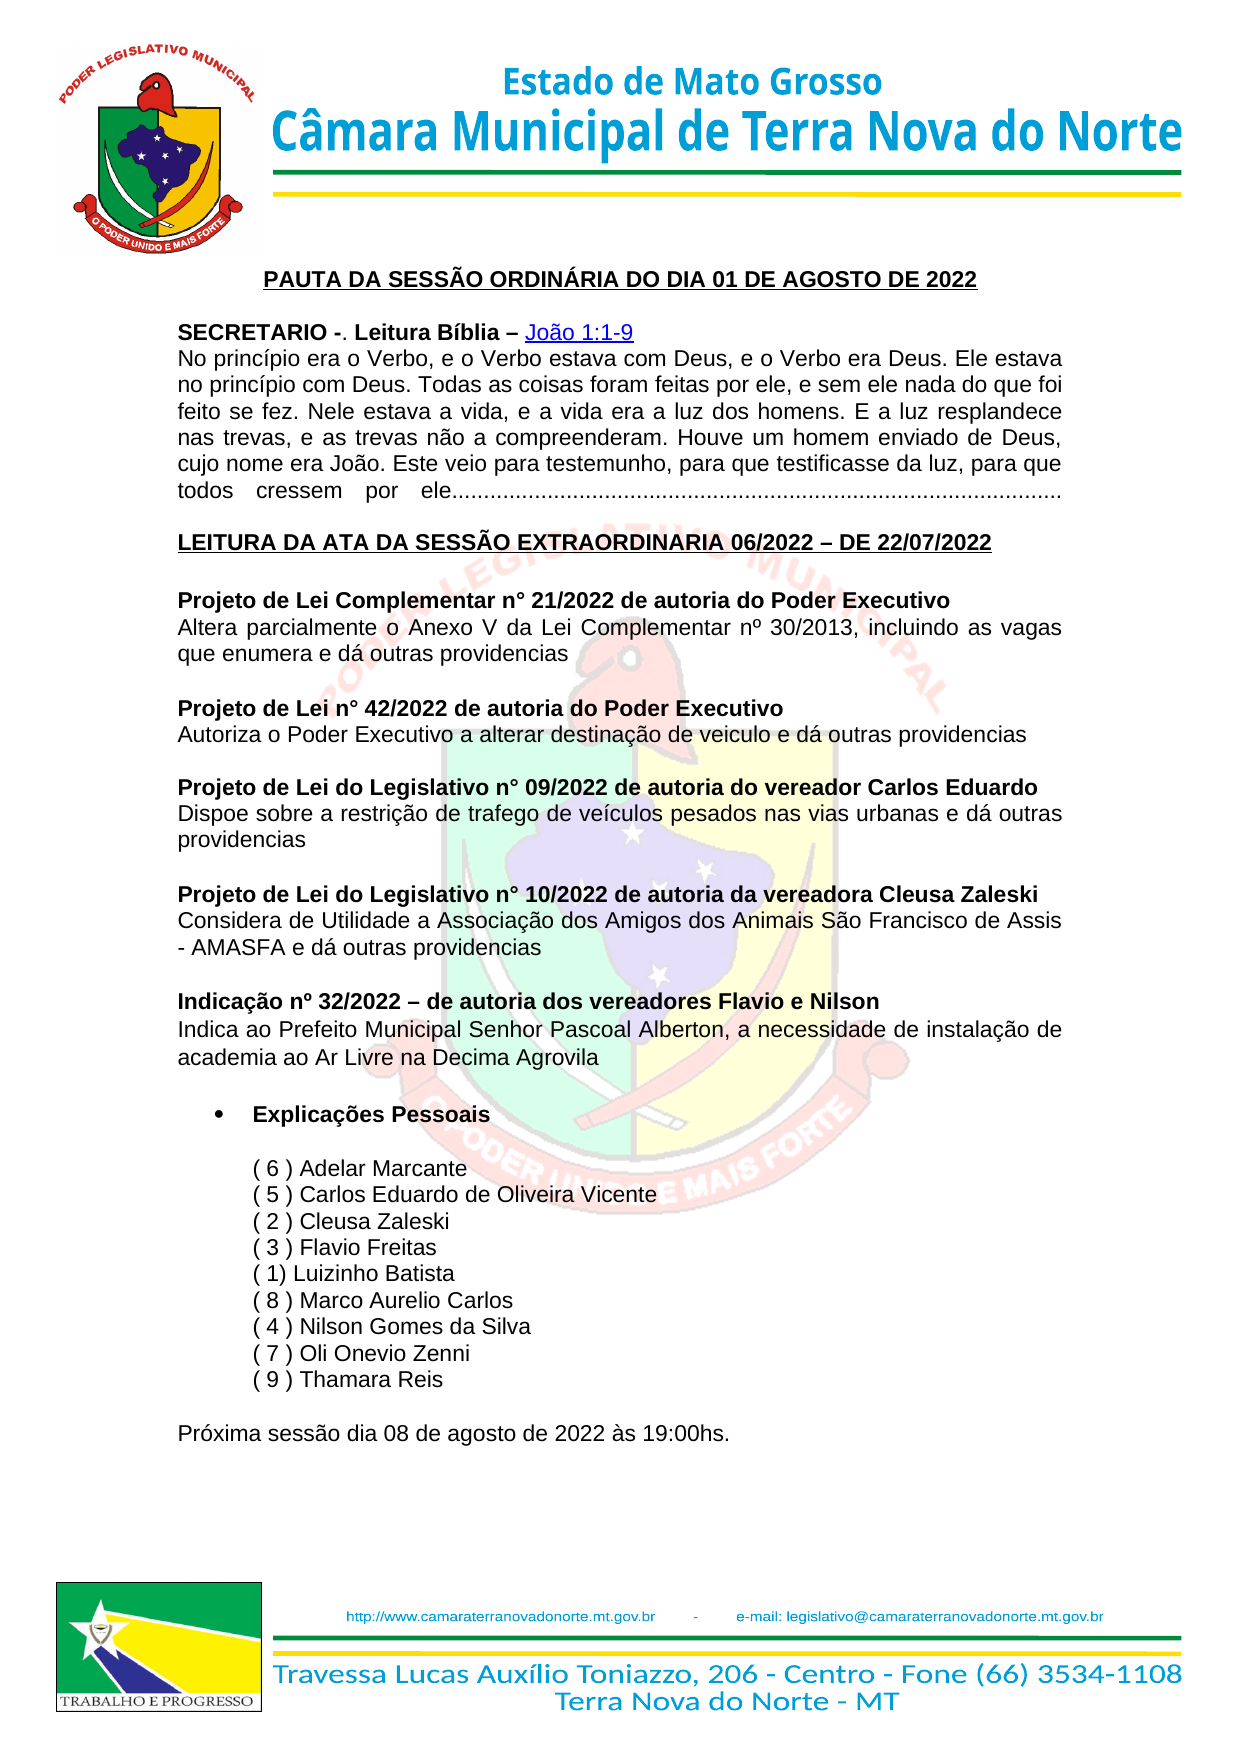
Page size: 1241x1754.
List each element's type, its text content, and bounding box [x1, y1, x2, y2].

text Dispoe sobre a restrição de trafego de veículos pesados nas vias urbanas e dá outras providencias [966, 800, 1063, 853]
text Considera de Utilidade a Associação dos Amigos dos Animais São Francisco de Assis - AMASFA e dá outras providencias [966, 907, 1063, 960]
text Indicação nº 32/2022 – de autoria dos vereadores Flavio e Nilson [177, 988, 303, 1014]
picture [860, 1611, 868, 1623]
list ( 7 ) Oli Onevio Zenni [252, 1339, 1063, 1366]
text Projeto de Lei do Legislativo n° 10/2022 de autoria da vereadora Cleusa Zaleski [966, 881, 1063, 907]
list ( 6 ) Adelar Marcante [966, 1155, 1063, 1181]
text Indica ao Prefeito Municipal Senhor Pascoal Alberton, a necessidade de instalação de academia ao Ar Livre na Decima Agrovila [966, 1016, 1063, 1071]
text Considera de Utilidade a Associação dos Amigos dos Animais São Francisco de Assis - AMASFA e dá outras providencias [177, 907, 303, 960]
list ( 5 ) Carlos Eduardo de Oliveira Vicente [252, 1181, 303, 1208]
text Projeto de Lei Complementar n° 21/2022 de autoria do Poder Executivo [966, 587, 1063, 614]
subtitle PAUTA DA SESSÃO ORDINÁRIA DO DIA 01 DE AGOSTO DE 2022 [177, 266, 1063, 292]
list ( 5 ) Carlos Eduardo de Oliveira Vicente [966, 1181, 1063, 1208]
text Projeto de Lei n° 42/2022 de autoria do Poder Executivo [177, 694, 303, 721]
picture [57, 1583, 261, 1711]
text Projeto de Lei do Legislativo n° 10/2022 de autoria da vereadora Cleusa Zaleski [177, 881, 303, 907]
list ( 6 ) Adelar Marcante [252, 1155, 303, 1181]
text Projeto de Lei n° 42/2022 de autoria do Poder Executivo [966, 694, 1063, 721]
picture [55, 42, 260, 256]
list Explicações Pessoais [215, 1101, 303, 1127]
text Altera parcialmente o Anexo V da Lei Complementar nº 30/2013, incluindo as vagas que enumera e dá outras providencias [177, 614, 303, 666]
text Projeto de Lei Complementar n° 21/2022 de autoria do Poder Executivo [177, 587, 303, 614]
list ( 1) Luizinho Batista [252, 1260, 1063, 1287]
list Explicações Pessoais [966, 1101, 1063, 1127]
list ( 8 ) Marco Aurelio Carlos [252, 1287, 1063, 1313]
text Próxima sessão dia 08 de agosto de 2022 às 19:00hs. [177, 1420, 1063, 1447]
text No princípio era o Verbo, e o Verbo estava com Deus, e o Verbo era Deus. Ele estava no princípio com Deus. Todas as coisas foram feitas por ele, e sem ele nada do que foi feito se fez. Nele estava a vida, e a vida era a luz dos homens. E a luz resplandece nas trevas, e as trevas não a compreenderam. Houve um homem enviado de Deus, cujo nome era João. Este veio para testemunho, para que testificasse da luz, para que todos cressem por ele................................................................................................ [177, 345, 1063, 529]
text Dispoe sobre a restrição de trafego de veículos pesados nas vias urbanas e dá outras providencias [177, 800, 303, 853]
text Altera parcialmente o Anexo V da Lei Complementar nº 30/2013, incluindo as vagas que enumera e dá outras providencias [966, 614, 1063, 666]
text SECRETARIO -. Leitura Bíblia – João 1:1-9 [177, 318, 1063, 345]
text Projeto de Lei do Legislativo n° 09/2022 de autoria do vereador Carlos Eduardo [966, 774, 1063, 800]
list ( 9 ) Thamara Reis [252, 1366, 1063, 1392]
list ( 3 ) Flavio Freitas [252, 1234, 1063, 1260]
list ( 2 ) Cleusa Zaleski [252, 1208, 1063, 1234]
list ( 4 ) Nilson Gomes da Silva [252, 1313, 1063, 1339]
text Indicação nº 32/2022 – de autoria dos vereadores Flavio e Nilson [966, 988, 1063, 1014]
text LEITURA DA ATA DA SESSÃO EXTRAORDINARIA 06/2022 – DE 22/07/2022 [966, 529, 1063, 556]
text Autoriza o Poder Executivo a alterar destinação de veiculo e dá outras providencias [966, 721, 1063, 747]
text Projeto de Lei do Legislativo n° 09/2022 de autoria do vereador Carlos Eduardo [177, 774, 303, 800]
text Indica ao Prefeito Municipal Senhor Pascoal Alberton, a necessidade de instalação de academia ao Ar Livre na Decima Agrovila [177, 1016, 303, 1071]
text Autoriza o Poder Executivo a alterar destinação de veiculo e dá outras providencias [177, 721, 303, 747]
text LEITURA DA ATA DA SESSÃO EXTRAORDINARIA 06/2022 – DE 22/07/2022 [177, 529, 303, 552]
